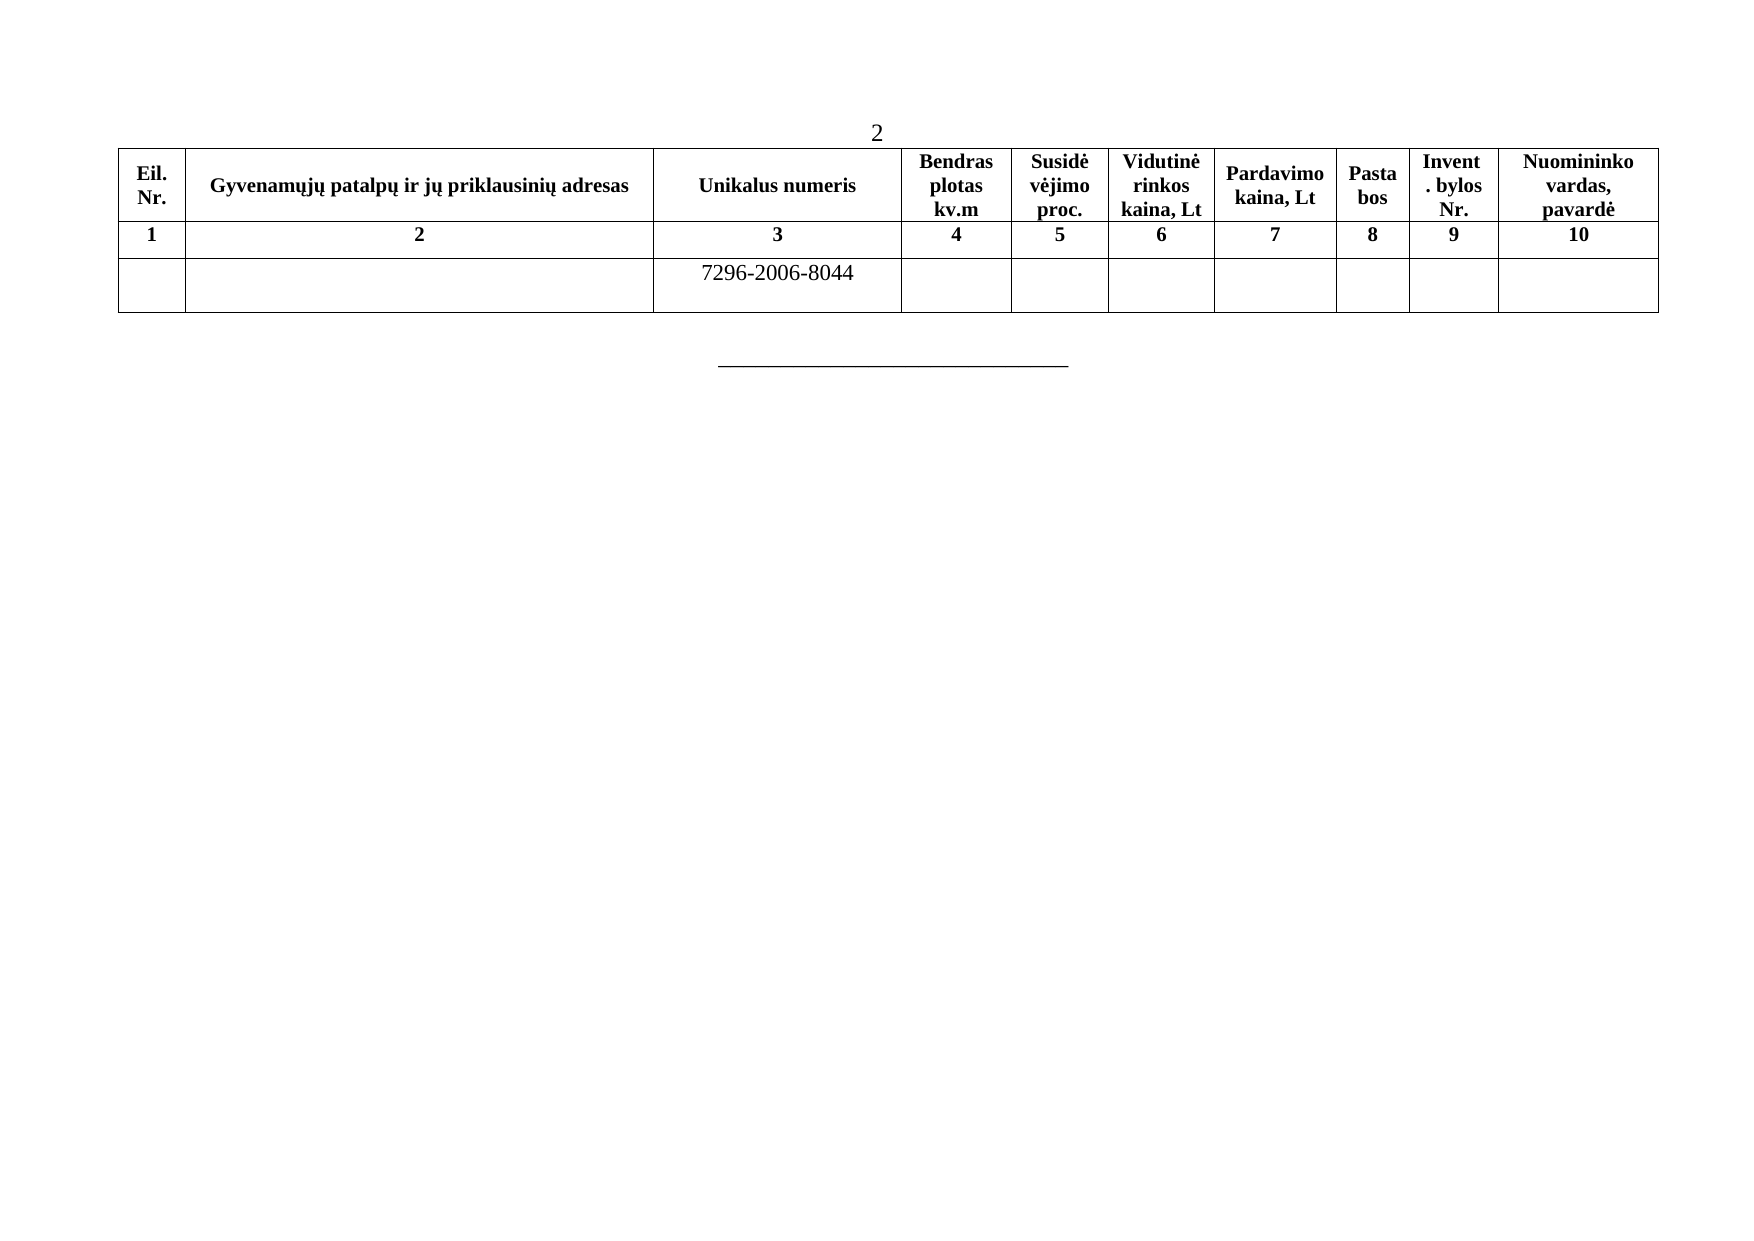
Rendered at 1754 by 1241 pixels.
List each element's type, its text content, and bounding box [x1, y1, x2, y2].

table_cell 7 [1215, 222, 1336, 258]
table_cell [1215, 259, 1336, 312]
table_cell [186, 259, 653, 312]
table_cell [902, 259, 1011, 312]
table_cell [1012, 259, 1108, 312]
table_cell [1410, 259, 1498, 312]
table_cell 4 [902, 222, 1011, 258]
table_cell [1337, 259, 1409, 312]
table_cell [1109, 259, 1214, 312]
text ____________________________ [118, 341, 1636, 370]
table_cell 6 [1109, 222, 1214, 258]
table_header Susidė vėjimo proc. [1012, 149, 1108, 221]
table_cell 8 [1337, 222, 1409, 258]
table_header Eil. Nr. [119, 149, 185, 221]
table_header Nuomininko vardas, pavardė [1499, 149, 1658, 221]
table_header Bendras plotas kv.m [902, 149, 1011, 221]
table_cell 7296-2006-8044 [654, 259, 901, 312]
table_header Gyvenamųjų patalpų ir jų priklausinių adresas [186, 149, 653, 221]
table_header Pastabos [1337, 149, 1409, 221]
table_cell 10 [1499, 222, 1658, 258]
table_header Unikalus numeris [654, 149, 901, 221]
table_cell [119, 259, 185, 312]
table_cell 9 [1410, 222, 1498, 258]
table_cell 5 [1012, 222, 1108, 258]
table_cell 3 [654, 222, 901, 258]
table_cell 2 [186, 222, 653, 258]
table_header Vidutinė rinkos kaina, Lt [1109, 149, 1214, 221]
table_cell [1499, 259, 1658, 312]
table_header Pardavimo kaina, Lt [1215, 149, 1336, 221]
table_header Invent . bylos Nr. [1410, 149, 1498, 221]
table_cell 1 [119, 222, 185, 258]
